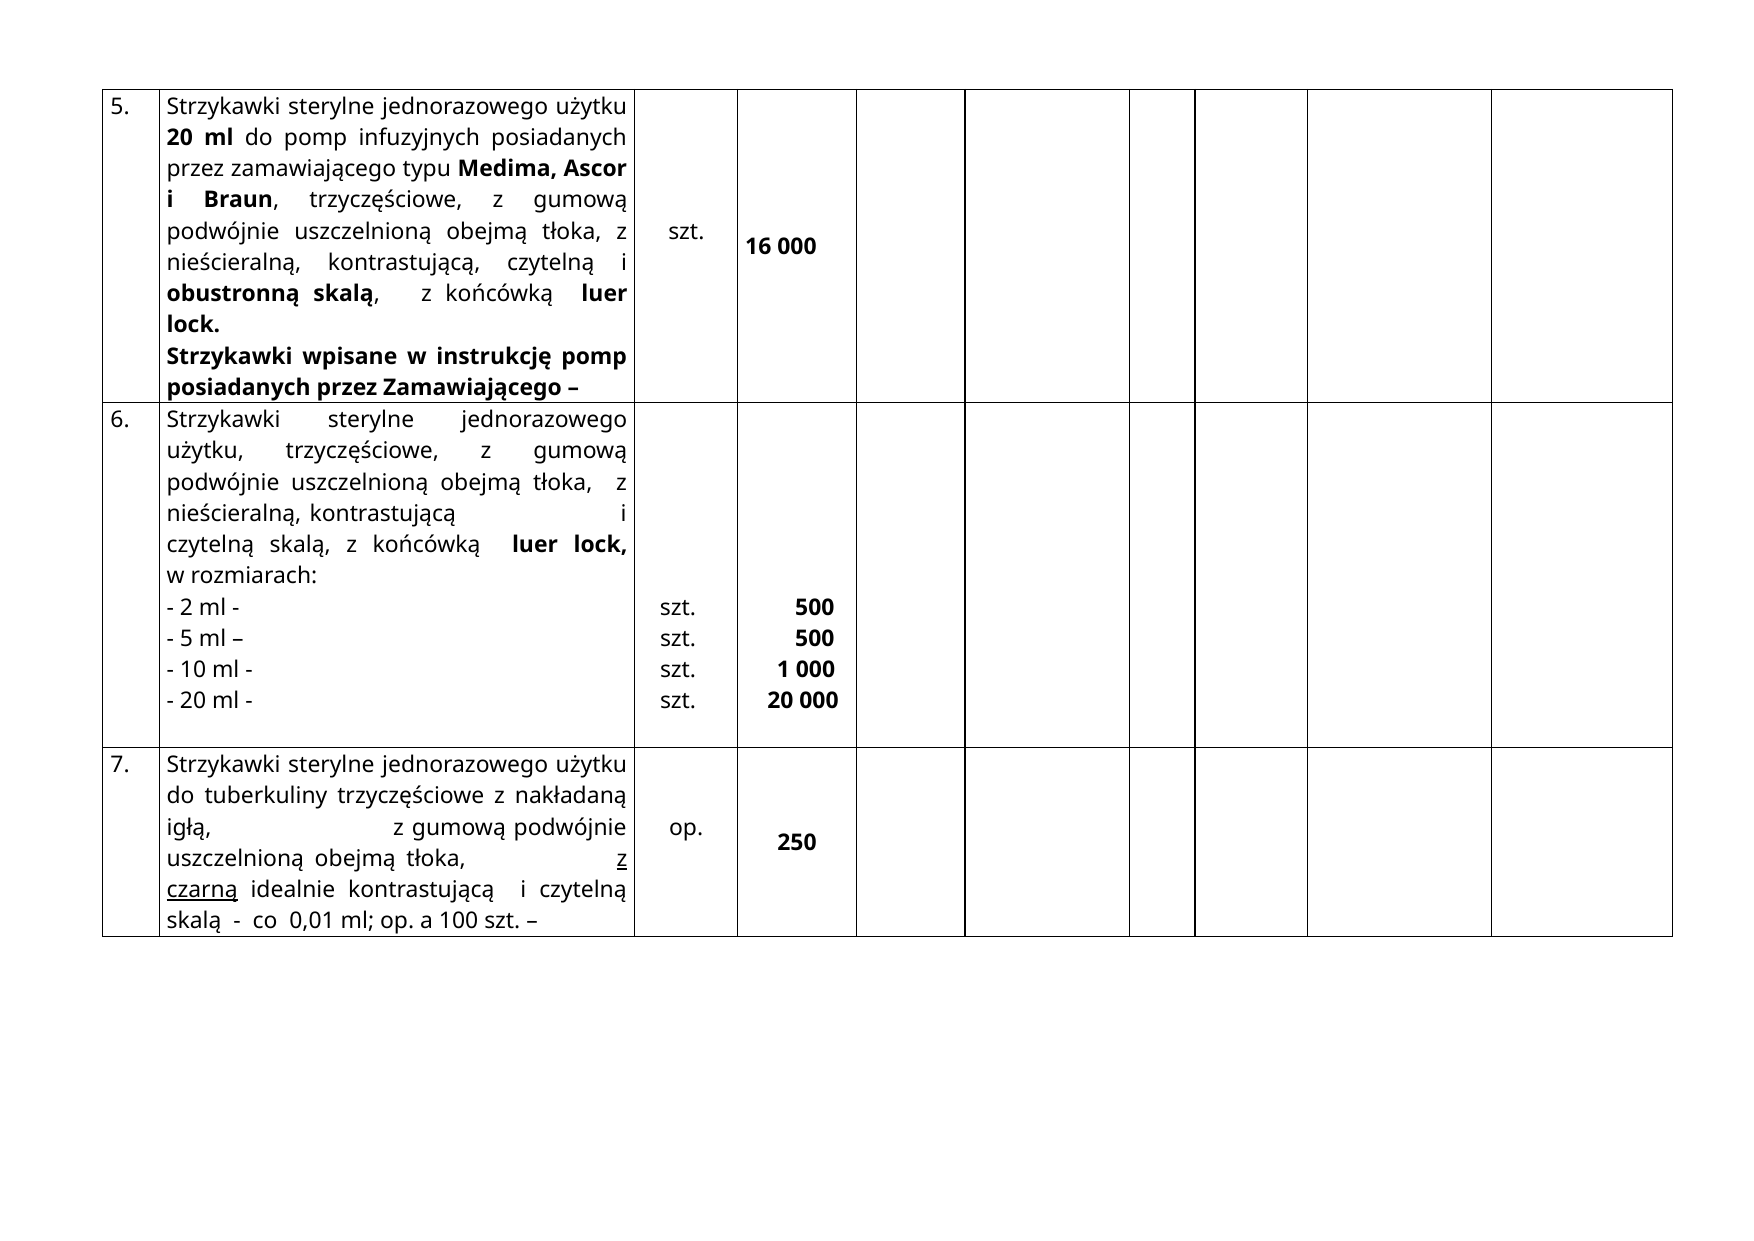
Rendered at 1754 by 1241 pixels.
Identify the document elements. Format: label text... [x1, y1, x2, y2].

table_cell [857, 748, 964, 936]
table_cell [966, 403, 1129, 747]
table_cell 7. [103, 748, 159, 936]
table_cell szt. [635, 90, 737, 402]
table_cell [1492, 403, 1672, 747]
table_cell [857, 403, 964, 747]
table_cell 16 000 [738, 90, 856, 402]
table_cell [1196, 748, 1307, 936]
table_cell [1130, 748, 1194, 936]
table_cell 6. [103, 403, 159, 747]
table_cell 250 [738, 748, 856, 936]
table_cell [1492, 90, 1672, 402]
table_cell op. [635, 748, 737, 936]
table_cell [966, 90, 1129, 402]
table_cell [1196, 403, 1307, 747]
table_cell Strzykawki sterylne jednorazowego użytku, trzyczęściowe, z gumową podwójnie uszczelnioną obejmą tłoka, z nieścieralną, kontrastującą i czytelną skalą, z końcówką luer lock, w rozmiarach: - 2 ml - - 5 ml – - 10 ml - - 20 ml - [160, 403, 634, 747]
table_cell [1308, 748, 1491, 936]
table_cell [1308, 90, 1491, 402]
table_cell Strzykawki sterylne jednorazowego użytku 20 ml do pomp infuzyjnych posiadanych przez zamawiającego typu Medima, Ascor i Braun, trzyczęściowe, z gumową podwójnie uszczelnioną obejmą tłoka, z nieścieralną, kontrastującą, czytelną i obustronną skalą, z końcówką luer lock. Strzykawki wpisane w instrukcję pomp posiadanych przez Zamawiającego – [160, 90, 634, 402]
table_cell [857, 90, 964, 402]
table_cell [1492, 748, 1672, 936]
table_cell 500 500 1 000 20 000 [738, 403, 856, 747]
table_cell [1130, 90, 1194, 402]
table_cell Strzykawki sterylne jednorazowego użytku do tuberkuliny trzyczęściowe z nakładaną igłą, z gumową podwójnie uszczelnioną obejmą tłoka, z czarną idealnie kontrastującą i czytelną skalą - co 0,01 ml; op. a 100 szt. – [160, 748, 634, 936]
table_cell [1308, 403, 1491, 747]
table_cell 5. [103, 90, 159, 402]
table_cell [1130, 403, 1194, 747]
table_cell [966, 748, 1129, 936]
table_cell szt. szt. szt. szt. [635, 403, 737, 747]
table_cell [1196, 90, 1307, 402]
